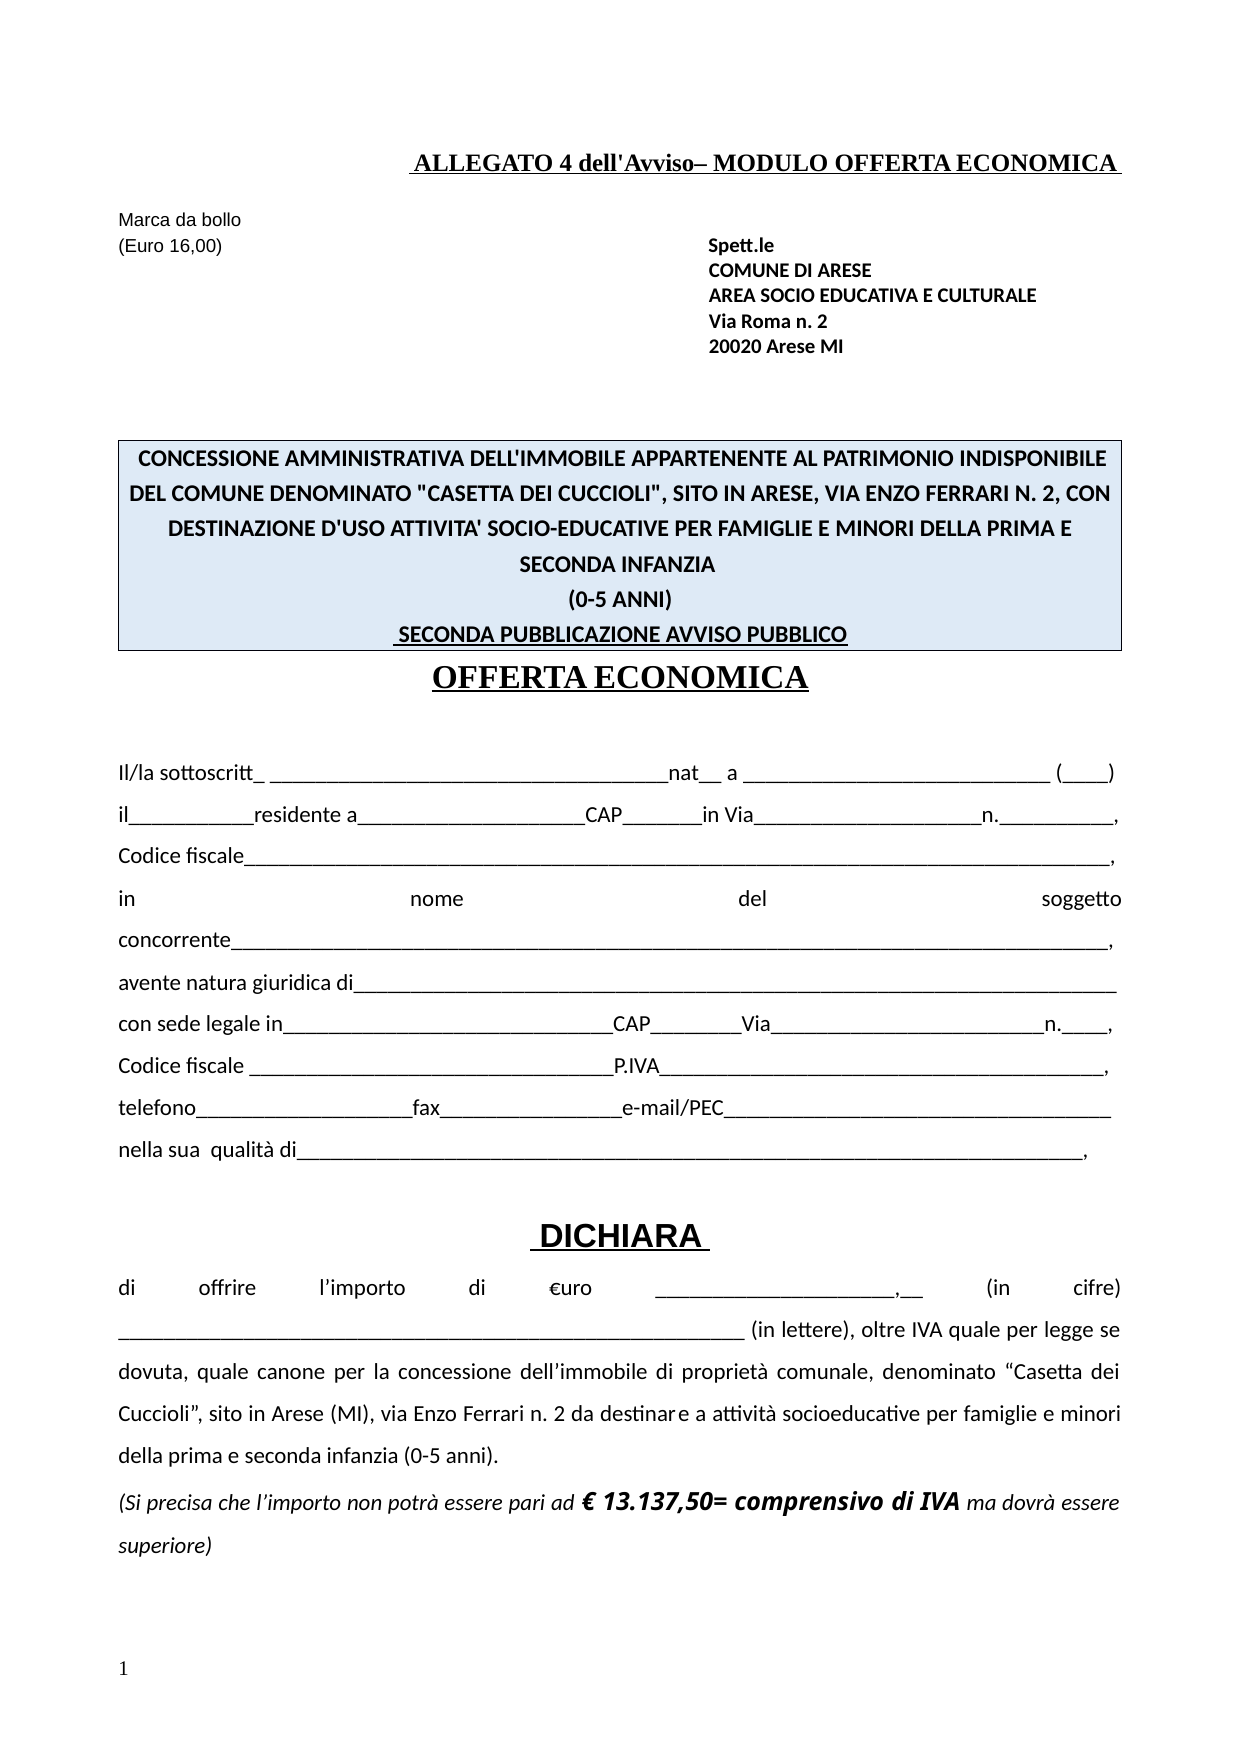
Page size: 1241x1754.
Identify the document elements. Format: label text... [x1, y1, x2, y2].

text avente natura giuridica di___________________________________________________________________ [118, 968, 1122, 996]
text Il/la sottoscritt_ ___________________________________nat__ a ___________________________ (____) [118, 758, 1122, 786]
text (Si precisa che l’importo non potrà essere pari ad € 13.137,50= comprensivo di IVA ma dovrà essere superiore) [118, 1483, 1122, 1559]
text in nome del soggetto concorrente_____________________________________________________________________________, [118, 884, 1122, 954]
text telefono___________________fax________________e-mail/PEC__________________________________ [118, 1093, 1122, 1122]
text Codice fiscale ________________________________P.IVA_______________________________________, [118, 1052, 1122, 1079]
text di offrire l’importo di €uro _____________________,__ (in cifre) _______________________________________________________ (in lettere), oltre IVA quale per legge se dovuta, quale canone per la concessione dell’immobile di proprietà comunale, denominato “Casetta dei Cuccioli”, sito in Arese (MI), via Enzo Ferrari n. 2 da destinare a attività socioeducative per famiglie e minori della prima e seconda infanzia (0-5 anni). [118, 1273, 1122, 1469]
text 20020 Arese MI [709, 333, 1122, 359]
text con sede legale in_____________________________CAP________Via________________________n.____, [118, 1009, 1122, 1038]
text SECONDA PUBBLICAZIONE AVVISO PUBBLICO [119, 616, 1121, 650]
text (0-5 ANNI) [119, 581, 1121, 613]
text ALLEGATO 4 dell'Avviso– MODULO OFFERTA ECONOMICA [118, 148, 1122, 176]
text OFFERTA ECONOMICA [118, 657, 1122, 695]
text Via Roma n. 2 [709, 308, 1122, 333]
text (Euro 16,00) Spett.le [118, 232, 1122, 257]
text Marca da bollo [118, 208, 1122, 230]
text DICHIARA [118, 1216, 1122, 1254]
text Codice fiscale____________________________________________________________________________, [118, 842, 1122, 870]
text nella sua qualità di_____________________________________________________________________, [118, 1136, 1122, 1163]
text il___________residente a____________________CAP_______in Via____________________n.__________, [118, 800, 1122, 828]
text CONCESSIONE AMMINISTRATIVA DELL'IMMOBILE APPARTENENTE AL PATRIMONIO INDISPONIBILE DEL COMUNE DENOMINATO "CASETTA DEI CUCCIOLI", SITO IN ARESE, VIA ENZO FERRARI N. 2, CON DESTINAZIONE D'USO ATTIVITA' SOCIO-EDUCATIVE PER FAMIGLIE E MINORI DELLA PRIMA E SECONDA INFANZIA [119, 441, 1121, 578]
text COMUNE DI ARESE [709, 257, 1122, 283]
text AREA SOCIO EDUCATIVA E CULTURALE [709, 283, 1122, 308]
